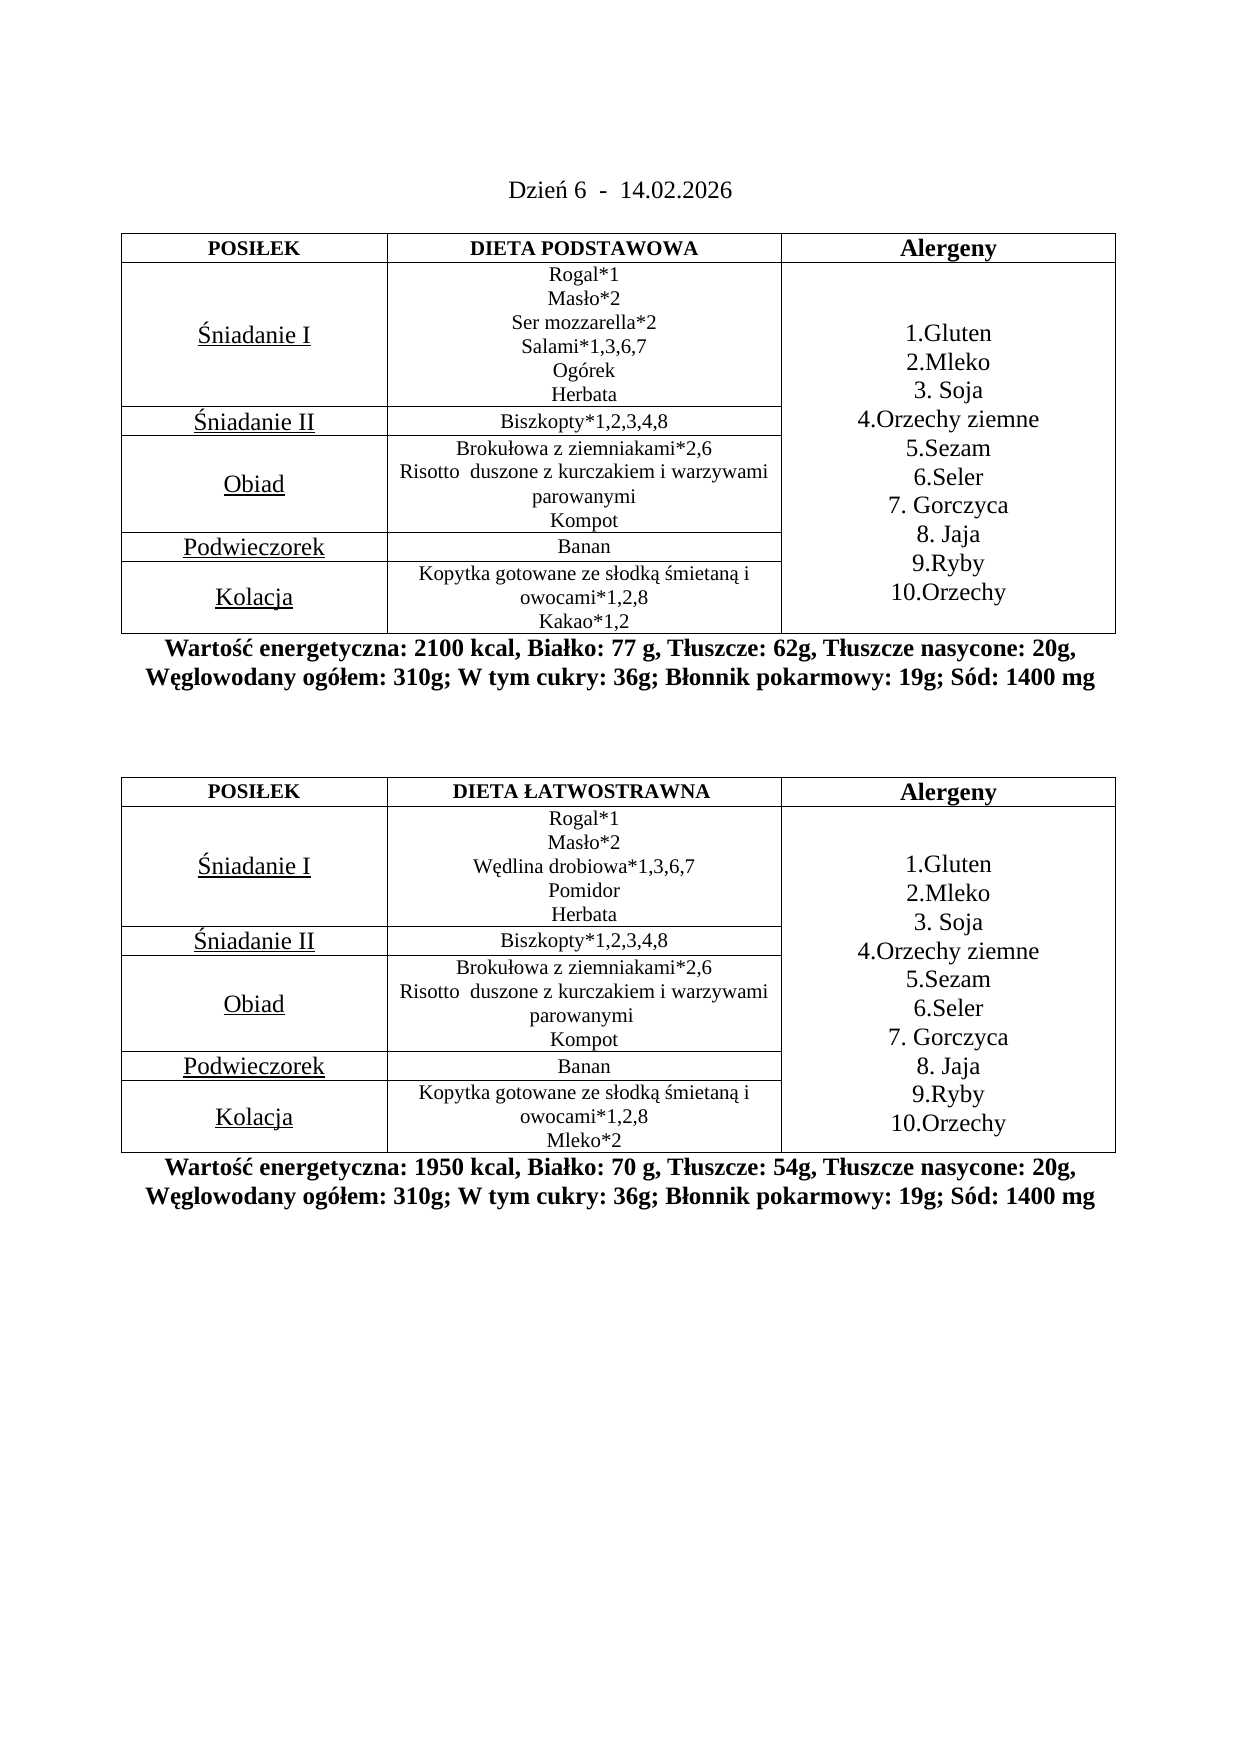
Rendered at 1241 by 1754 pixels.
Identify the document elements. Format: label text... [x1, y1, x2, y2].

table_cell Kopytka gotowane ze słodką śmietaną i owocami*1,2,8 Kakao*1,2 [388, 562, 781, 633]
table_cell Podwieczorek [122, 533, 387, 561]
table_cell Obiad [122, 436, 387, 532]
table_cell Kopytka gotowane ze słodką śmietaną i owocami*1,2,8 Mleko*2 [388, 1081, 781, 1152]
table_cell Biszkopty*1,2,3,4,8 [388, 927, 781, 955]
table_cell Śniadanie II [122, 927, 387, 955]
table_cell Śniadanie II [122, 407, 387, 435]
table_cell Podwieczorek [122, 1052, 387, 1080]
text Dzień 6 - 14.02.2026 [118, 176, 1122, 204]
table_cell Kolacja [122, 1081, 387, 1152]
table_cell 1.Gluten 2.Mleko 3. Soja 4.Orzechy ziemne 5.Sezam 6.Seler 7. Gorczyca 8. Jaja 9.Ryby 10.Orzechy [782, 263, 1115, 633]
table_header Alergeny [782, 234, 1115, 262]
table_header POSIŁEK [122, 234, 387, 262]
table_cell Śniadanie I [122, 263, 387, 406]
table_cell 1.Gluten 2.Mleko 3. Soja 4.Orzechy ziemne 5.Sezam 6.Seler 7. Gorczyca 8. Jaja 9.Ryby 10.Orzechy [782, 807, 1115, 1152]
table_cell Kolacja [122, 562, 387, 633]
table_header POSIŁEK [122, 778, 387, 806]
table_cell Banan [388, 533, 781, 561]
table_cell Śniadanie I [122, 807, 387, 926]
table_cell Obiad [122, 956, 387, 1051]
text Wartość energetyczna: 1950 kcal, Białko: 70 g, Tłuszcze: 54g, Tłuszcze nasycone: 20g, Węglowodany ogółem: 310g; W tym cukry: 36g; Błonnik pokarmowy: 19g; Sód: 1400 mg [118, 1152, 1122, 1210]
table_cell Rogal*1 Masło*2 Wędlina drobiowa*1,3,6,7 Pomidor Herbata [388, 807, 781, 926]
table_cell Biszkopty*1,2,3,4,8 [388, 407, 781, 435]
table_header DIETA PODSTAWOWA [388, 234, 781, 262]
table_cell Rogal*1 Masło*2 Ser mozzarella*2 Salami*1,3,6,7 Ogórek Herbata [388, 263, 781, 406]
table_header DIETA ŁATWOSTRAWNA [388, 778, 781, 806]
text Wartość energetyczna: 2100 kcal, Białko: 77 g, Tłuszcze: 62g, Tłuszcze nasycone: 20g, Węglowodany ogółem: 310g; W tym cukry: 36g; Błonnik pokarmowy: 19g; Sód: 1400 mg [118, 633, 1122, 690]
table_cell Brokułowa z ziemniakami*2,6 Risotto duszone z kurczakiem i warzywami parowanymi Kompot [388, 436, 781, 532]
table_cell Banan [388, 1052, 781, 1080]
table_header Alergeny [782, 778, 1115, 806]
table_cell Brokułowa z ziemniakami*2,6 Risotto duszone z kurczakiem i warzywami parowanymi Kompot [388, 956, 781, 1051]
